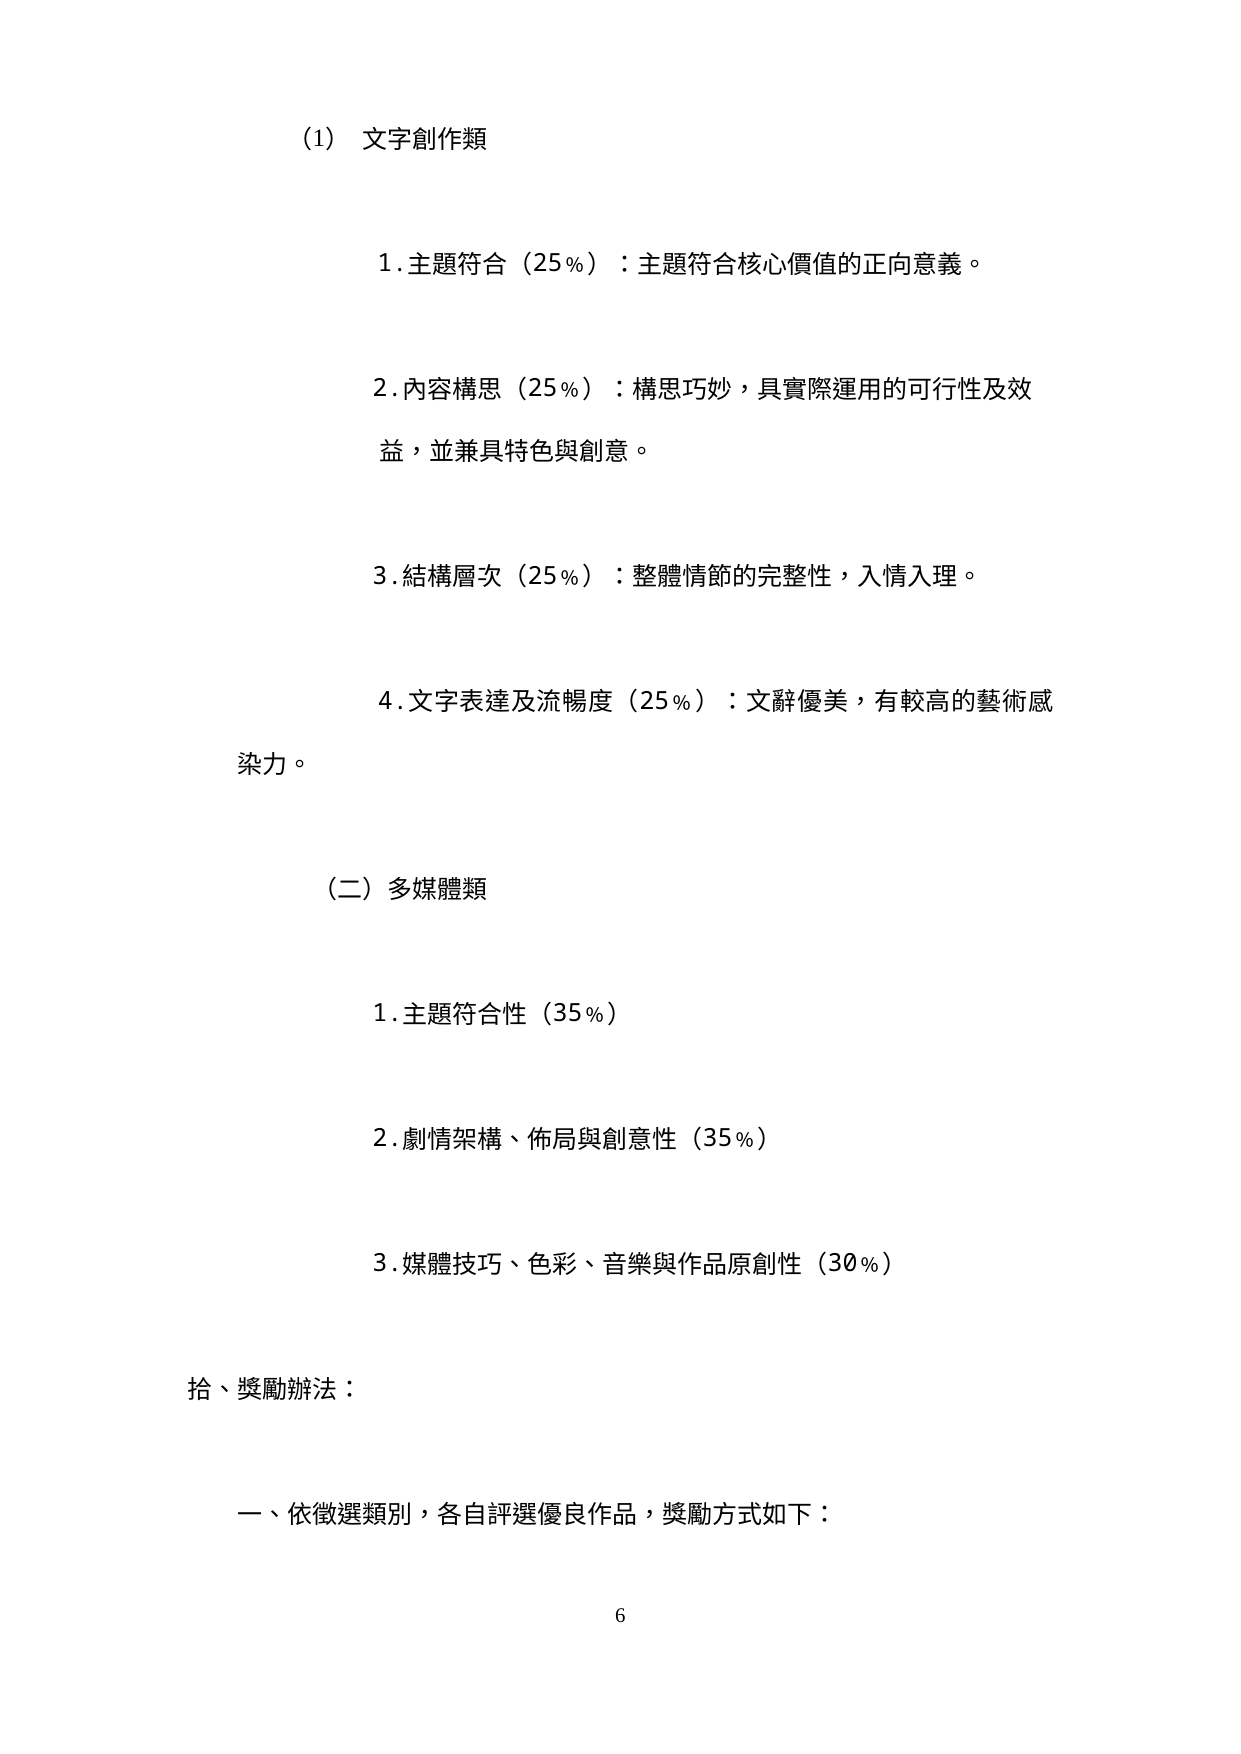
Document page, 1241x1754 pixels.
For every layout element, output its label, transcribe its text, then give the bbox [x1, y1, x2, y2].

list 文字創作類 [287, 96, 1053, 158]
text （二）多媒體類 [237, 846, 1053, 908]
text 一、依徵選類別，各自評選優良作品，獎勵方式如下： [187, 1471, 1053, 1533]
text 4.文字表達及流暢度（25﹪）：文辭優美，有較高的藝術感染力。 [237, 658, 1053, 783]
text 1.主題符合性（35﹪） [237, 971, 1053, 1033]
text 2.內容構思（25﹪）：構思巧妙，具實際運用的可行性及效益，並兼具特色與創意。 [237, 346, 1053, 471]
text 2.劇情架構、佈局與創意性（35﹪） [237, 1096, 1053, 1158]
text 3.媒體技巧、色彩、音樂與作品原創性（30﹪） [237, 1221, 1053, 1283]
text 1.主題符合（25﹪）：主題符合核心價值的正向意義。 [212, 221, 1053, 283]
text 3.結構層次（25﹪）：整體情節的完整性，入情入理。 [237, 533, 1053, 596]
text 拾、獎勵辦法： [187, 1346, 1053, 1408]
